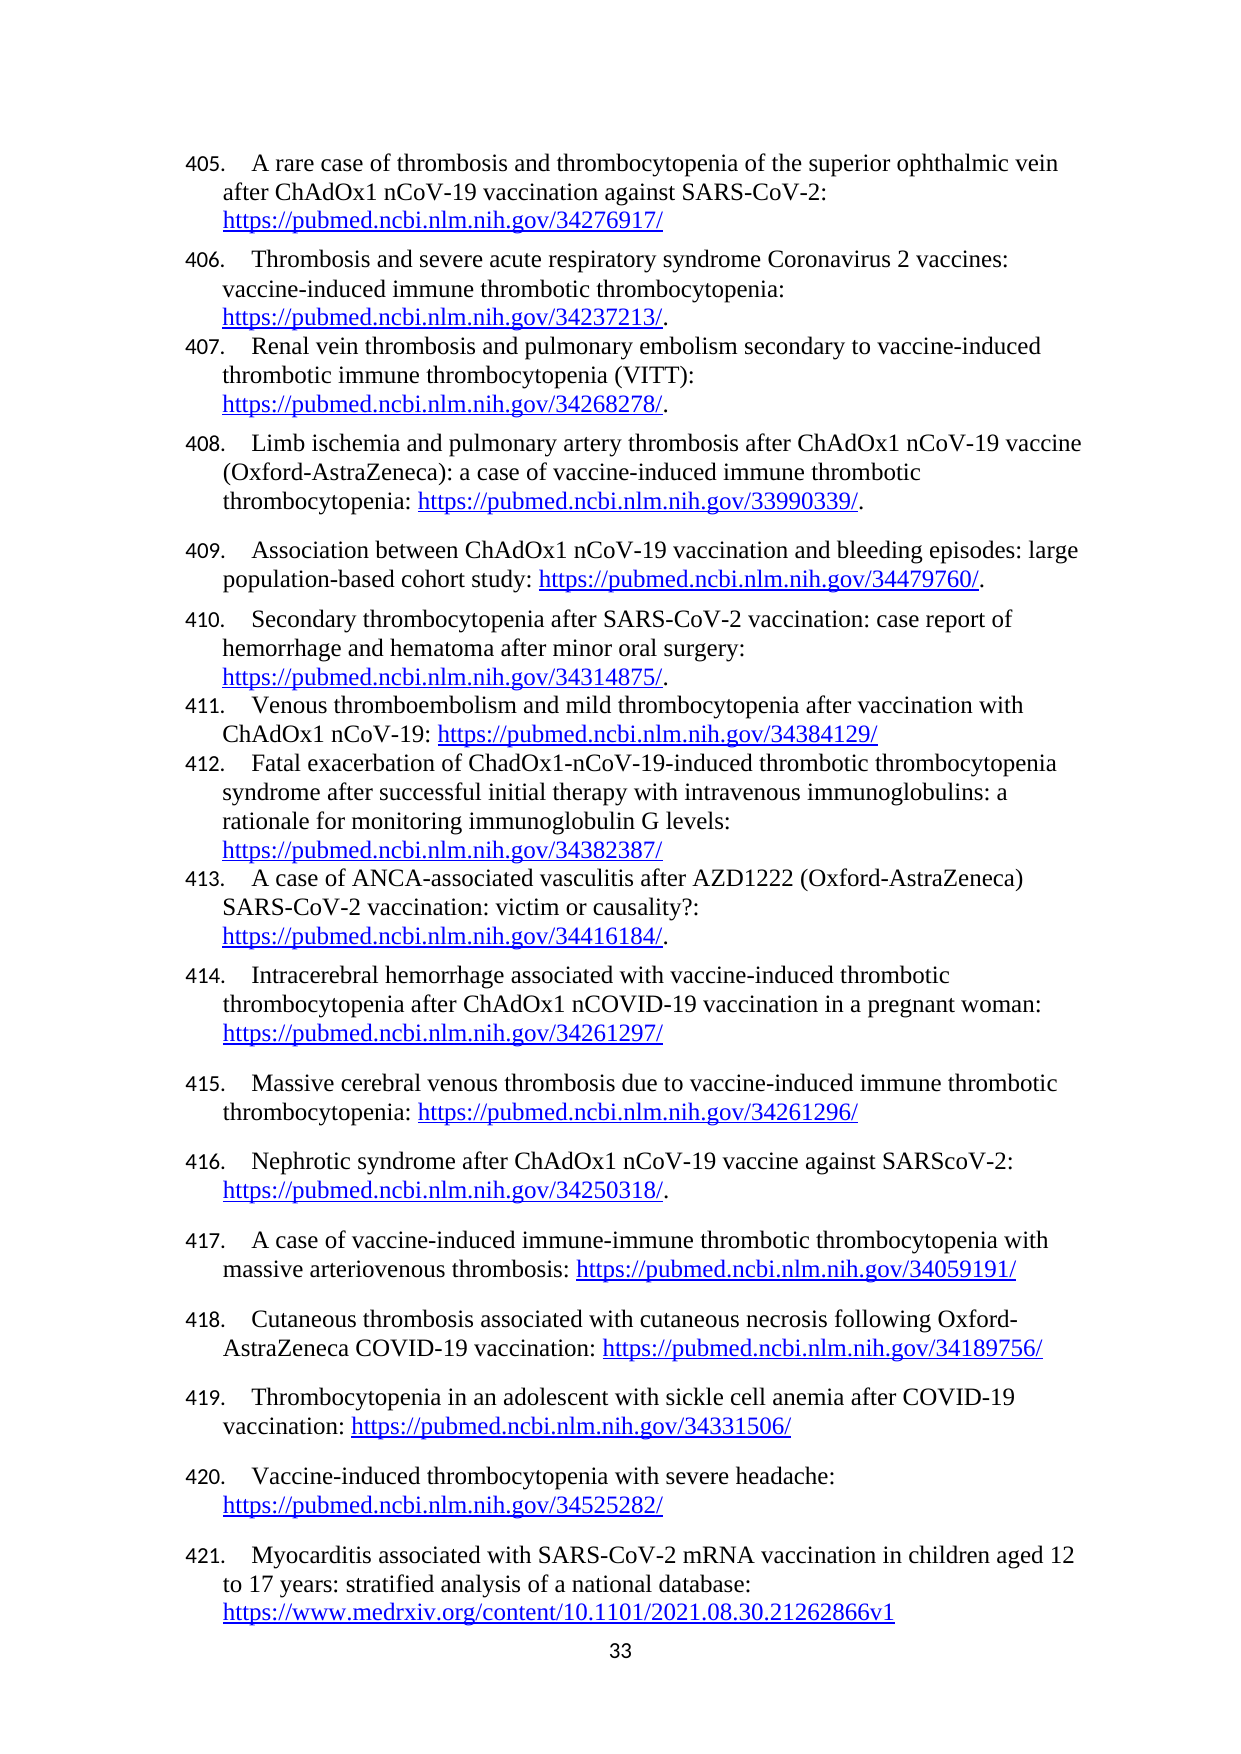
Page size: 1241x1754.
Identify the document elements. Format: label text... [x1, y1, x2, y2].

list Thrombocytopenia in an adolescent with sickle cell anemia after COVID-19 vaccination: https://pubmed.ncbi.nlm.nih.gov/34331506/ [185, 1382, 1093, 1440]
list Thrombosis and severe acute respiratory syndrome Coronavirus 2 vaccines: vaccine-induced immune thrombotic thrombocytopenia: https://pubmed.ncbi.nlm.nih.gov/34237213/. [185, 244, 1093, 331]
list Secondary thrombocytopenia after SARS-CoV-2 vaccination: case report of hemorrhage and hematoma after minor oral surgery: https://pubmed.ncbi.nlm.nih.gov/34314875/. [185, 604, 1093, 690]
list Renal vein thrombosis and pulmonary embolism secondary to vaccine-induced thrombotic immune thrombocytopenia (VITT): https://pubmed.ncbi.nlm.nih.gov/34268278/. [185, 331, 1093, 418]
list A case of vaccine-induced immune-immune thrombotic thrombocytopenia with massive arteriovenous thrombosis: https://pubmed.ncbi.nlm.nih.gov/34059191/ [185, 1225, 1093, 1283]
list Vaccine-induced thrombocytopenia with severe headache: https://pubmed.ncbi.nlm.nih.gov/34525282/ [185, 1461, 1093, 1519]
list Nephrotic syndrome after ChAdOx1 nCoV-19 vaccine against SARScoV-2: https://pubmed.ncbi.nlm.nih.gov/34250318/. [185, 1146, 1093, 1204]
list Association between ChAdOx1 nCoV-19 vaccination and bleeding episodes: large population-based cohort study: https://pubmed.ncbi.nlm.nih.gov/34479760/. [185, 536, 1093, 593]
list Myocarditis associated with SARS-CoV-2 mRNA vaccination in children aged 12 to 17 years: stratified analysis of a national database: https://www.medrxiv.org/content/10.1101/2021.08.30.21262866v1 [185, 1540, 1093, 1626]
list Fatal exacerbation of ChadOx1-nCoV-19-induced thrombotic thrombocytopenia syndrome after successful initial therapy with intravenous immunoglobulins: a rationale for monitoring immunoglobulin G levels: https://pubmed.ncbi.nlm.nih.gov/34382387/ [185, 748, 1093, 863]
list Massive cerebral venous thrombosis due to vaccine-induced immune thrombotic thrombocytopenia: https://pubmed.ncbi.nlm.nih.gov/34261296/ [185, 1068, 1093, 1126]
list Intracerebral hemorrhage associated with vaccine-induced thrombotic thrombocytopenia after ChAdOx1 nCOVID-19 vaccination in a pregnant woman: https://pubmed.ncbi.nlm.nih.gov/34261297/ [185, 960, 1093, 1047]
list Limb ischemia and pulmonary artery thrombosis after ChAdOx1 nCoV-19 vaccine (Oxford-AstraZeneca): a case of vaccine-induced immune thrombotic thrombocytopenia: https://pubmed.ncbi.nlm.nih.gov/33990339/. [185, 428, 1093, 515]
list Venous thromboembolism and mild thrombocytopenia after vaccination with ChAdOx1 nCoV-19: https://pubmed.ncbi.nlm.nih.gov/34384129/ [185, 690, 1093, 748]
list A case of ANCA-associated vasculitis after AZD1222 (Oxford-AstraZeneca) SARS-CoV-2 vaccination: victim or causality?: https://pubmed.ncbi.nlm.nih.gov/34416184/. [185, 863, 1093, 950]
list Cutaneous thrombosis associated with cutaneous necrosis following Oxford-AstraZeneca COVID-19 vaccination: https://pubmed.ncbi.nlm.nih.gov/34189756/ [185, 1304, 1093, 1362]
list A rare case of thrombosis and thrombocytopenia of the superior ophthalmic vein after ChAdOx1 nCoV-19 vaccination against SARS-CoV-2: https://pubmed.ncbi.nlm.nih.gov/34276917/ [185, 148, 1093, 234]
